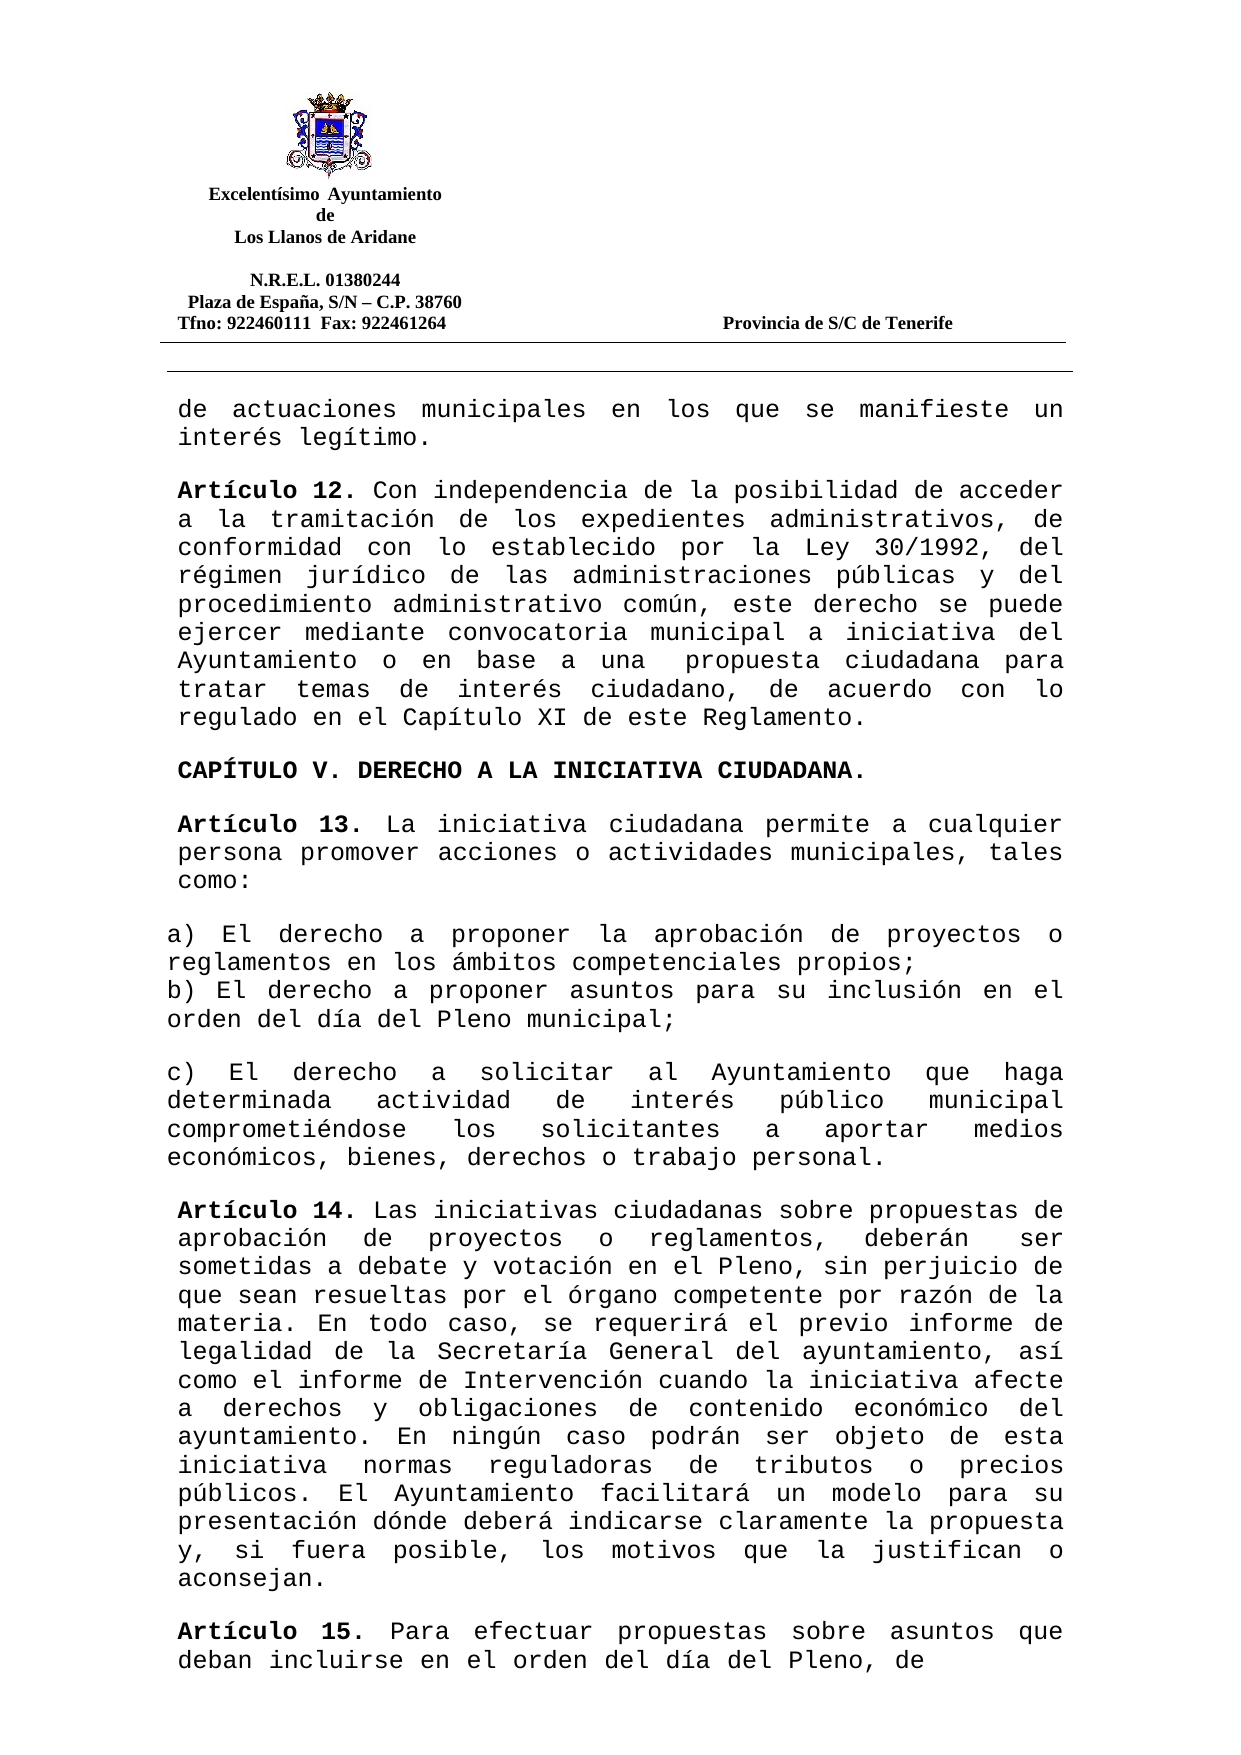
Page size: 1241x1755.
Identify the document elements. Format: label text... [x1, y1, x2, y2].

text Artículo 15. Para efectuar propuestas sobre asuntos que deban incluirse en el orden del día del Pleno, de [177, 1619, 1064, 1676]
text Artículo 13. La iniciativa ciudadana permite a cualquier persona promover acciones o actividades municipales, tales como: [177, 811, 1064, 896]
list El derecho a proponer asuntos para su inclusión en el orden del día del Pleno municipal; [167, 978, 1064, 1034]
list El derecho a proponer la aprobación de proyectos o reglamentos en los ámbitos competenciales propios; [167, 921, 1064, 978]
text Artículo 14. Las iniciativas ciudadanas sobre propuestas de aprobación de proyectos o reglamentos, deberán ser sometidas a debate y votación en el Pleno, sin perjuicio de que sean resueltas por el órgano competente por razón de la materia. En todo caso, se requerirá el previo informe de legalidad de la Secretaría General del ayuntamiento, así como el informe de Intervención cuando la iniciativa afecte a derechos y obligaciones de contenido económico del ayuntamiento. En ningún caso podrán ser objeto de esta iniciativa normas reguladoras de tributos o precios públicos. El Ayuntamiento facilitará un modelo para su presentación dónde deberá indicarse claramente la propuesta y, si fuera posible, los motivos que la justifican o aconsejan. [177, 1197, 1064, 1594]
text de actuaciones municipales en los que se manifieste un interés legítimo. [177, 397, 1064, 453]
subtitle CAPÍTULO V. DERECHO A LA INICIATIVA CIUDADANA. [177, 758, 1078, 786]
list El derecho a solicitar al Ayuntamiento que haga determinada actividad de interés público municipal comprometiéndose los solicitantes a aportar medios económicos, bienes, derechos o trabajo personal. [167, 1059, 1064, 1173]
text Artículo 12. Con independencia de la posibilidad de acceder a la tramitación de los expedientes administrativos, de conformidad con lo establecido por la Ley 30/1992, del régimen jurídico de las administraciones públicas y del procedimiento administrativo común, este derecho se puede ejercer mediante convocatoria municipal a iniciativa del Ayuntamiento o en base a una propuesta ciudadana para tratar temas de interés ciudadano, de acuerdo con lo regulado en el Capítulo XI de este Reglamento. [177, 478, 1064, 733]
